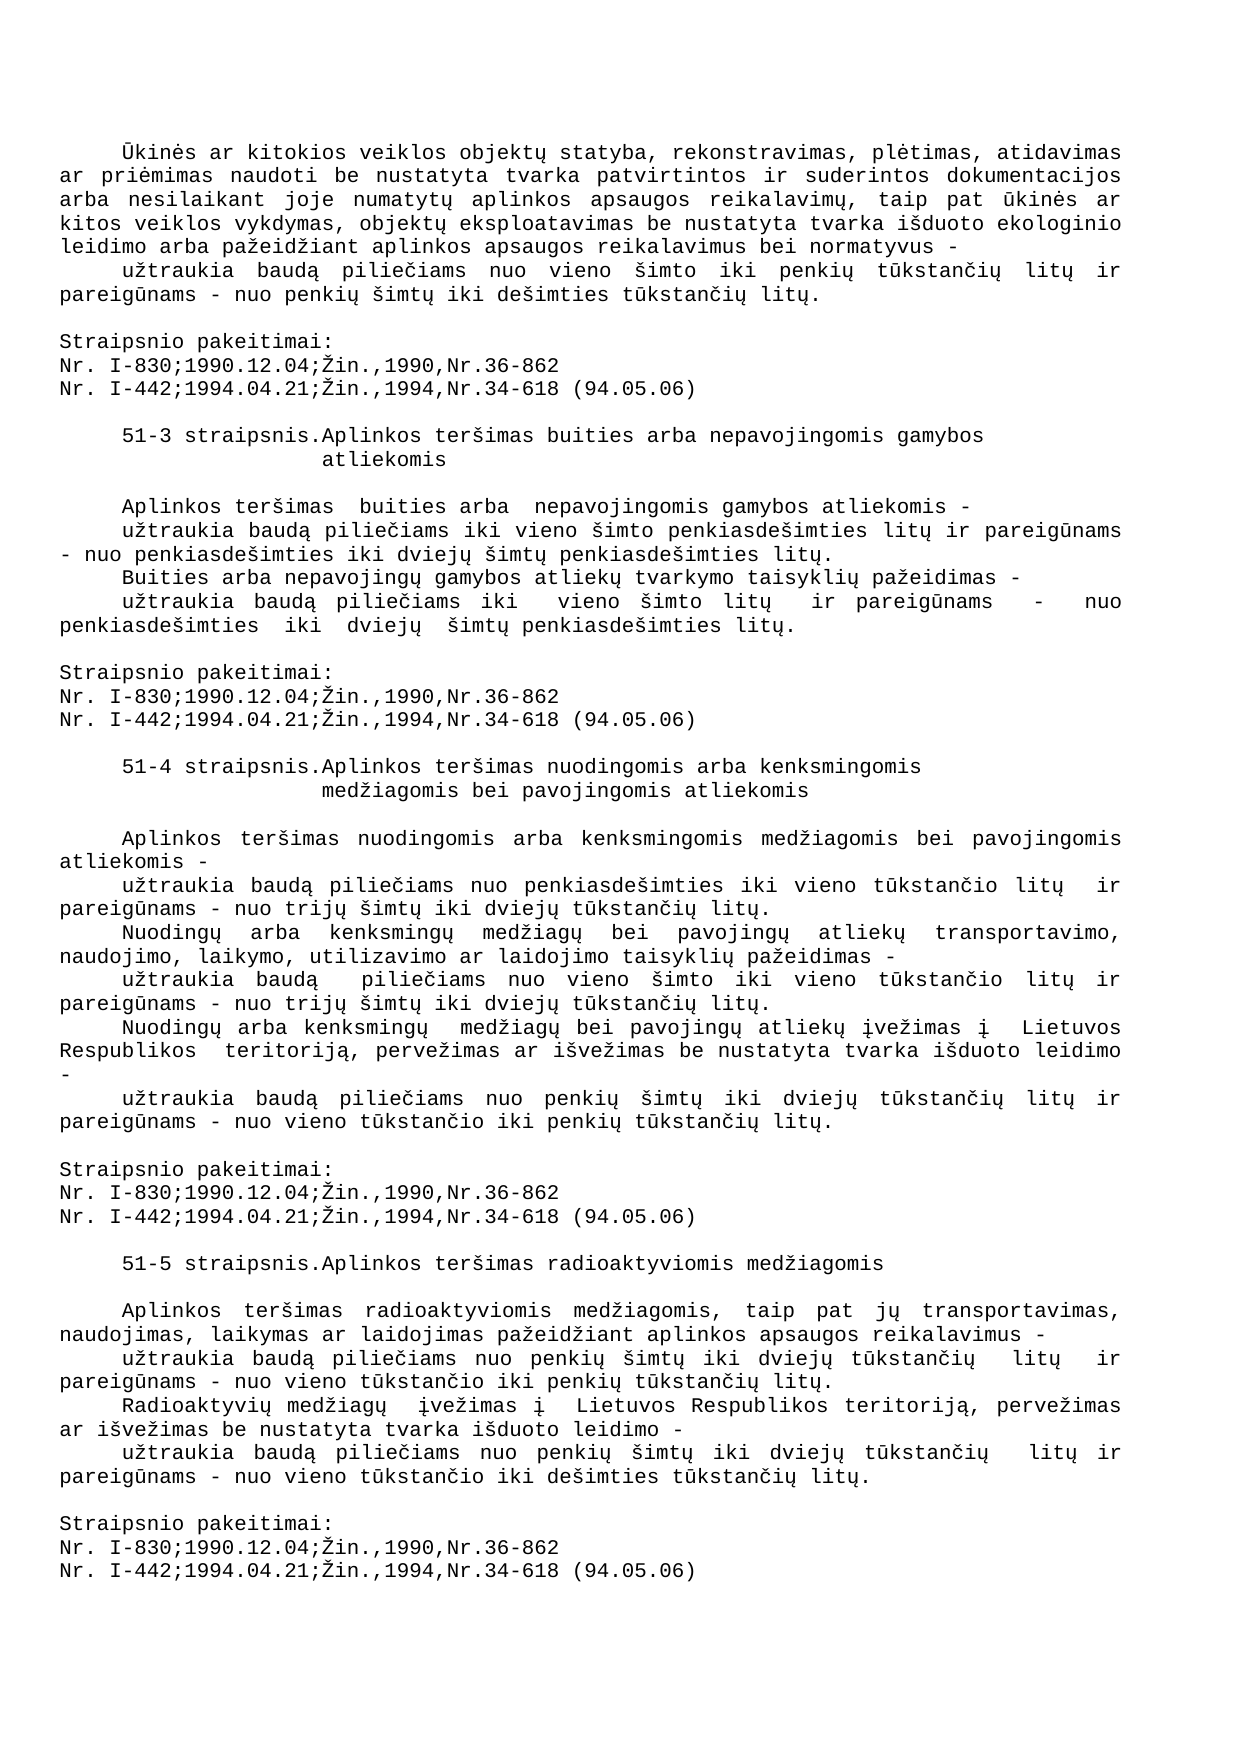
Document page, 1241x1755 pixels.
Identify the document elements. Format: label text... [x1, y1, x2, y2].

text užtraukia baudą piliečiams nuo penkių šimtų iki dviejų tūkstančių litų ir pareigūnams - nuo vieno tūkstančio iki penkių tūkstančių litų. [59, 1348, 1122, 1395]
text užtraukia baudą piliečiams nuo vieno šimto iki vieno tūkstančio litų ir pareigūnams - nuo trijų šimtų iki dviejų tūkstančių litų. [59, 969, 1122, 1017]
text atliekomis [59, 449, 1122, 473]
text Buities arba nepavojingų gamybos atliekų tvarkymo taisyklių pažeidimas - [59, 567, 1122, 591]
text Radioaktyvių medžiagų įvežimas į Lietuvos Respublikos teritoriją, pervežimas ar išvežimas be nustatyta tvarka išduoto leidimo - [59, 1395, 1122, 1442]
text Nr. I-830;1990.12.04;Žin.,1990,Nr.36-862 [59, 1182, 1122, 1206]
text Nr. I-830;1990.12.04;Žin.,1990,Nr.36-862 [59, 1537, 1122, 1561]
text Straipsnio pakeitimai: [59, 662, 1122, 686]
text medžiagomis bei pavojingomis atliekomis [59, 780, 1122, 804]
text užtraukia baudą piliečiams nuo penkių šimtų iki dviejų tūkstančių litų ir pareigūnams - nuo vieno tūkstančio iki dešimties tūkstančių litų. [59, 1442, 1122, 1489]
text Ūkinės ar kitokios veiklos objektų statyba, rekonstravimas, plėtimas, atidavimas ar priėmimas naudoti be nustatyta tvarka patvirtintos ir suderintos dokumentacijos arba nesilaikant joje numatytų aplinkos apsaugos reikalavimų, taip pat ūkinės ar kitos veiklos vykdymas, objektų eksploatavimas be nustatyta tvarka išduoto ekologinio leidimo arba pažeidžiant aplinkos apsaugos reikalavimus bei normatyvus - [59, 142, 1122, 260]
text Nr. I-830;1990.12.04;Žin.,1990,Nr.36-862 [59, 686, 1122, 709]
text 51-4 straipsnis.Aplinkos teršimas nuodingomis arba kenksmingomis [59, 757, 1122, 780]
text užtraukia baudą piliečiams nuo vieno šimto iki penkių tūkstančių litų ir pareigūnams - nuo penkių šimtų iki dešimties tūkstančių litų. [59, 260, 1122, 307]
text Straipsnio pakeitimai: [59, 1158, 1122, 1182]
text Aplinkos teršimas nuodingomis arba kenksmingomis medžiagomis bei pavojingomis atliekomis - [59, 827, 1122, 875]
text Nr. I-442;1994.04.21;Žin.,1994,Nr.34-618 (94.05.06) [59, 1561, 1122, 1584]
text užtraukia baudą piliečiams nuo penkių šimtų iki dviejų tūkstančių litų ir pareigūnams - nuo vieno tūkstančio iki penkių tūkstančių litų. [59, 1088, 1122, 1135]
text Aplinkos teršimas buities arba nepavojingomis gamybos atliekomis - [59, 496, 1122, 520]
text užtraukia baudą piliečiams nuo penkiasdešimties iki vieno tūkstančio litų ir pareigūnams - nuo trijų šimtų iki dviejų tūkstančių litų. [59, 875, 1122, 922]
text Nuodingų arba kenksmingų medžiagų bei pavojingų atliekų įvežimas į Lietuvos Respublikos teritoriją, pervežimas ar išvežimas be nustatyta tvarka išduoto leidimo - [59, 1017, 1122, 1088]
text 51-5 straipsnis.Aplinkos teršimas radioaktyviomis medžiagomis [59, 1253, 1122, 1277]
text Nr. I-442;1994.04.21;Žin.,1994,Nr.34-618 (94.05.06) [59, 1206, 1122, 1229]
text užtraukia baudą piliečiams iki vieno šimto litų ir pareigūnams - nuo penkiasdešimties iki dviejų šimtų penkiasdešimties litų. [59, 591, 1122, 638]
text Nr. I-830;1990.12.04;Žin.,1990,Nr.36-862 [59, 354, 1122, 378]
text Straipsnio pakeitimai: [59, 331, 1122, 354]
text Nr. I-442;1994.04.21;Žin.,1994,Nr.34-618 (94.05.06) [59, 378, 1122, 402]
text Aplinkos teršimas radioaktyviomis medžiagomis, taip pat jų transportavimas, naudojimas, laikymas ar laidojimas pažeidžiant aplinkos apsaugos reikalavimus - [59, 1300, 1122, 1348]
text Nuodingų arba kenksmingų medžiagų bei pavojingų atliekų transportavimo, naudojimo, laikymo, utilizavimo ar laidojimo taisyklių pažeidimas - [59, 922, 1122, 969]
text užtraukia baudą piliečiams iki vieno šimto penkiasdešimties litų ir pareigūnams - nuo penkiasdešimties iki dviejų šimtų penkiasdešimties litų. [59, 520, 1122, 567]
text Nr. I-442;1994.04.21;Žin.,1994,Nr.34-618 (94.05.06) [59, 709, 1122, 733]
text Straipsnio pakeitimai: [59, 1513, 1122, 1537]
text 51-3 straipsnis.Aplinkos teršimas buities arba nepavojingomis gamybos [59, 426, 1122, 449]
